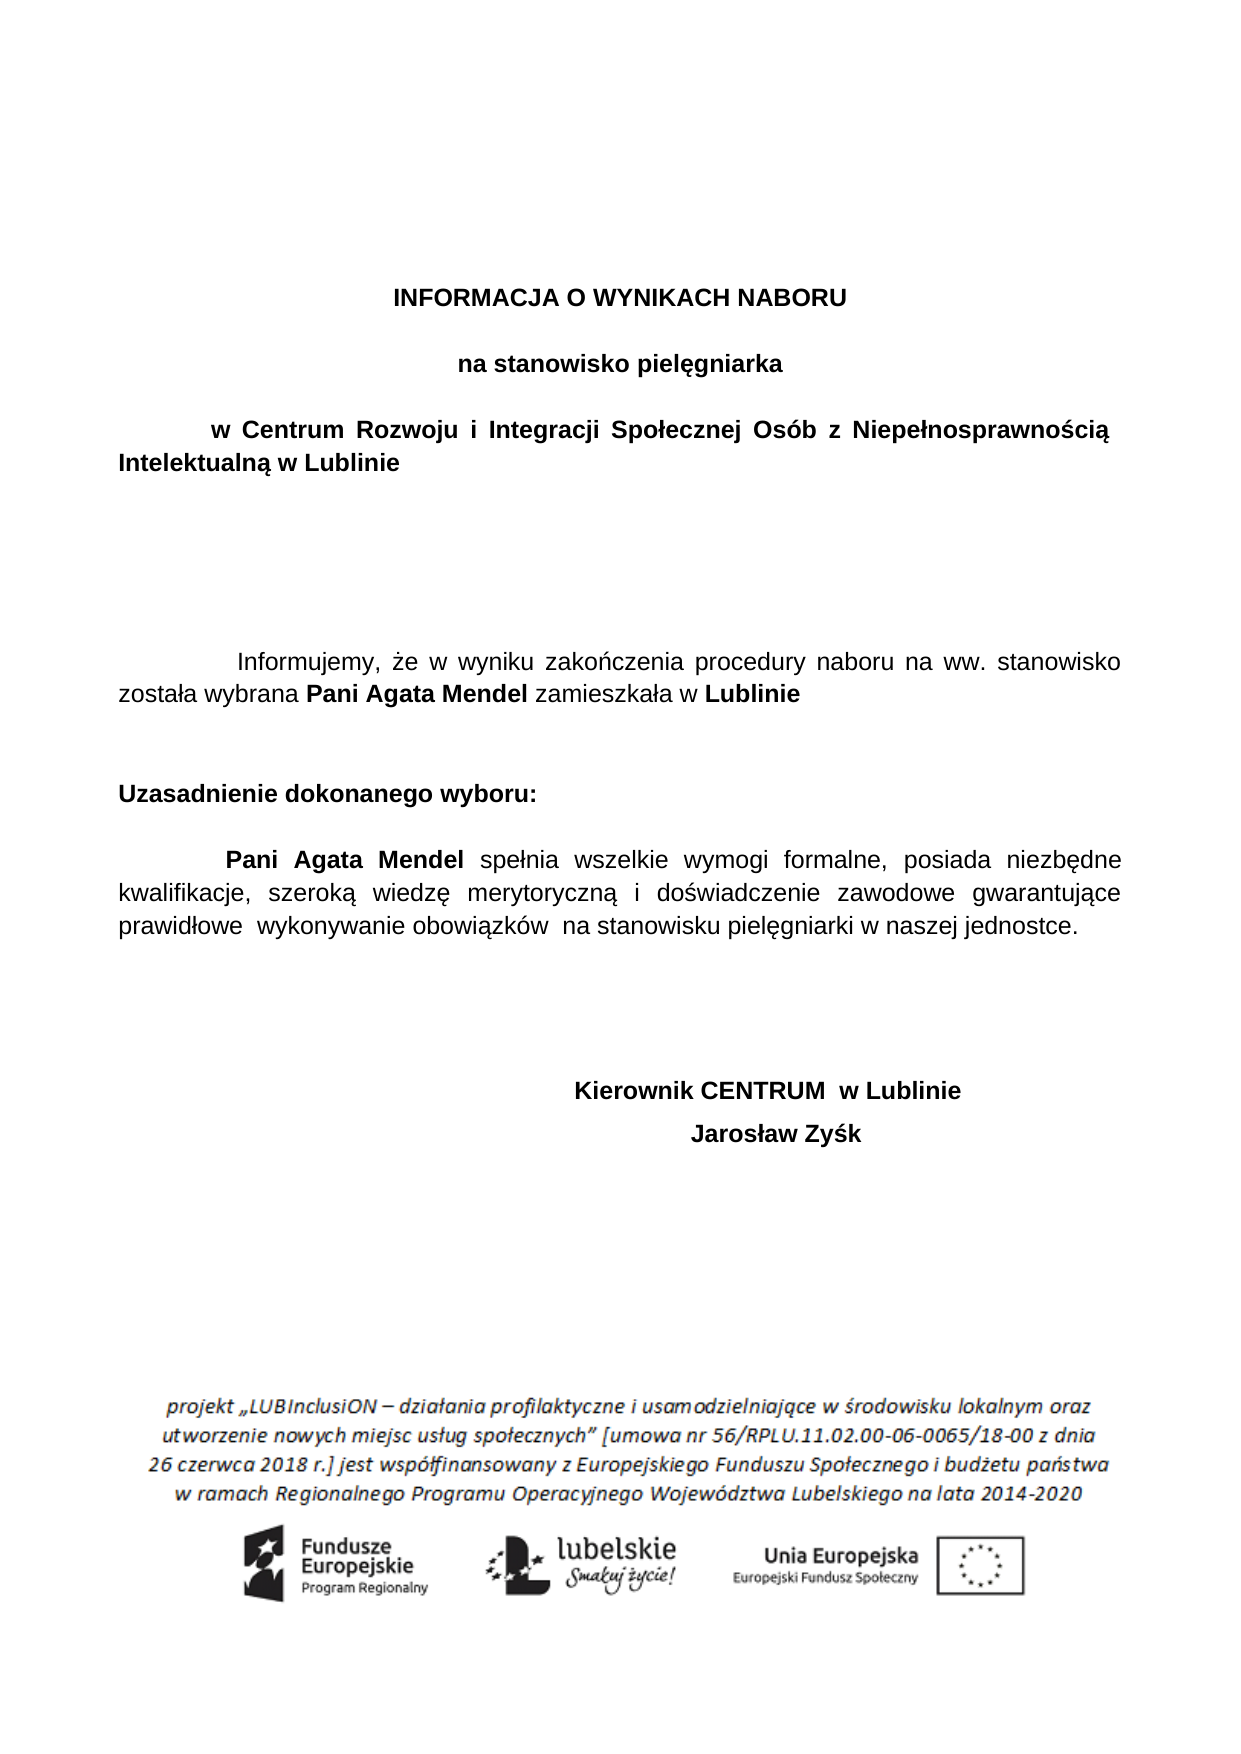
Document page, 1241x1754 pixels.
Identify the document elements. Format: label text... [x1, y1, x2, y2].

text Uzasadnienie dokonanego wyboru: [118, 778, 1122, 807]
text INFORMACJA O WYNIKACH NABORU [118, 283, 1122, 312]
text na stanowisko pielęgniarka [118, 349, 1122, 378]
text Jarosław Zyśk [634, 1119, 1122, 1147]
text Informujemy, że w wyniku zakończenia procedury naboru na ww. stanowisko została wybrana Pani Agata Mendel zamieszkała w Lublinie [118, 646, 1122, 708]
text Kierownik CENTRUM w Lublinie [118, 1076, 1122, 1104]
text Pani Agata Mendel spełnia wszelkie wymogi formalne, posiada niezbędne kwalifikacje, szeroką wiedzę merytoryczną i doświadczenie zawodowe gwarantujące prawidłowe wykonywanie obowiązków na stanowisku pielęgniarki w naszej jednostce. [118, 844, 1122, 939]
picture [144, 1392, 1114, 1631]
text w Centrum Rozwoju i Integracji Społecznej Osób z Niepełnosprawnością Intelektualną w Lublinie [118, 415, 1122, 477]
